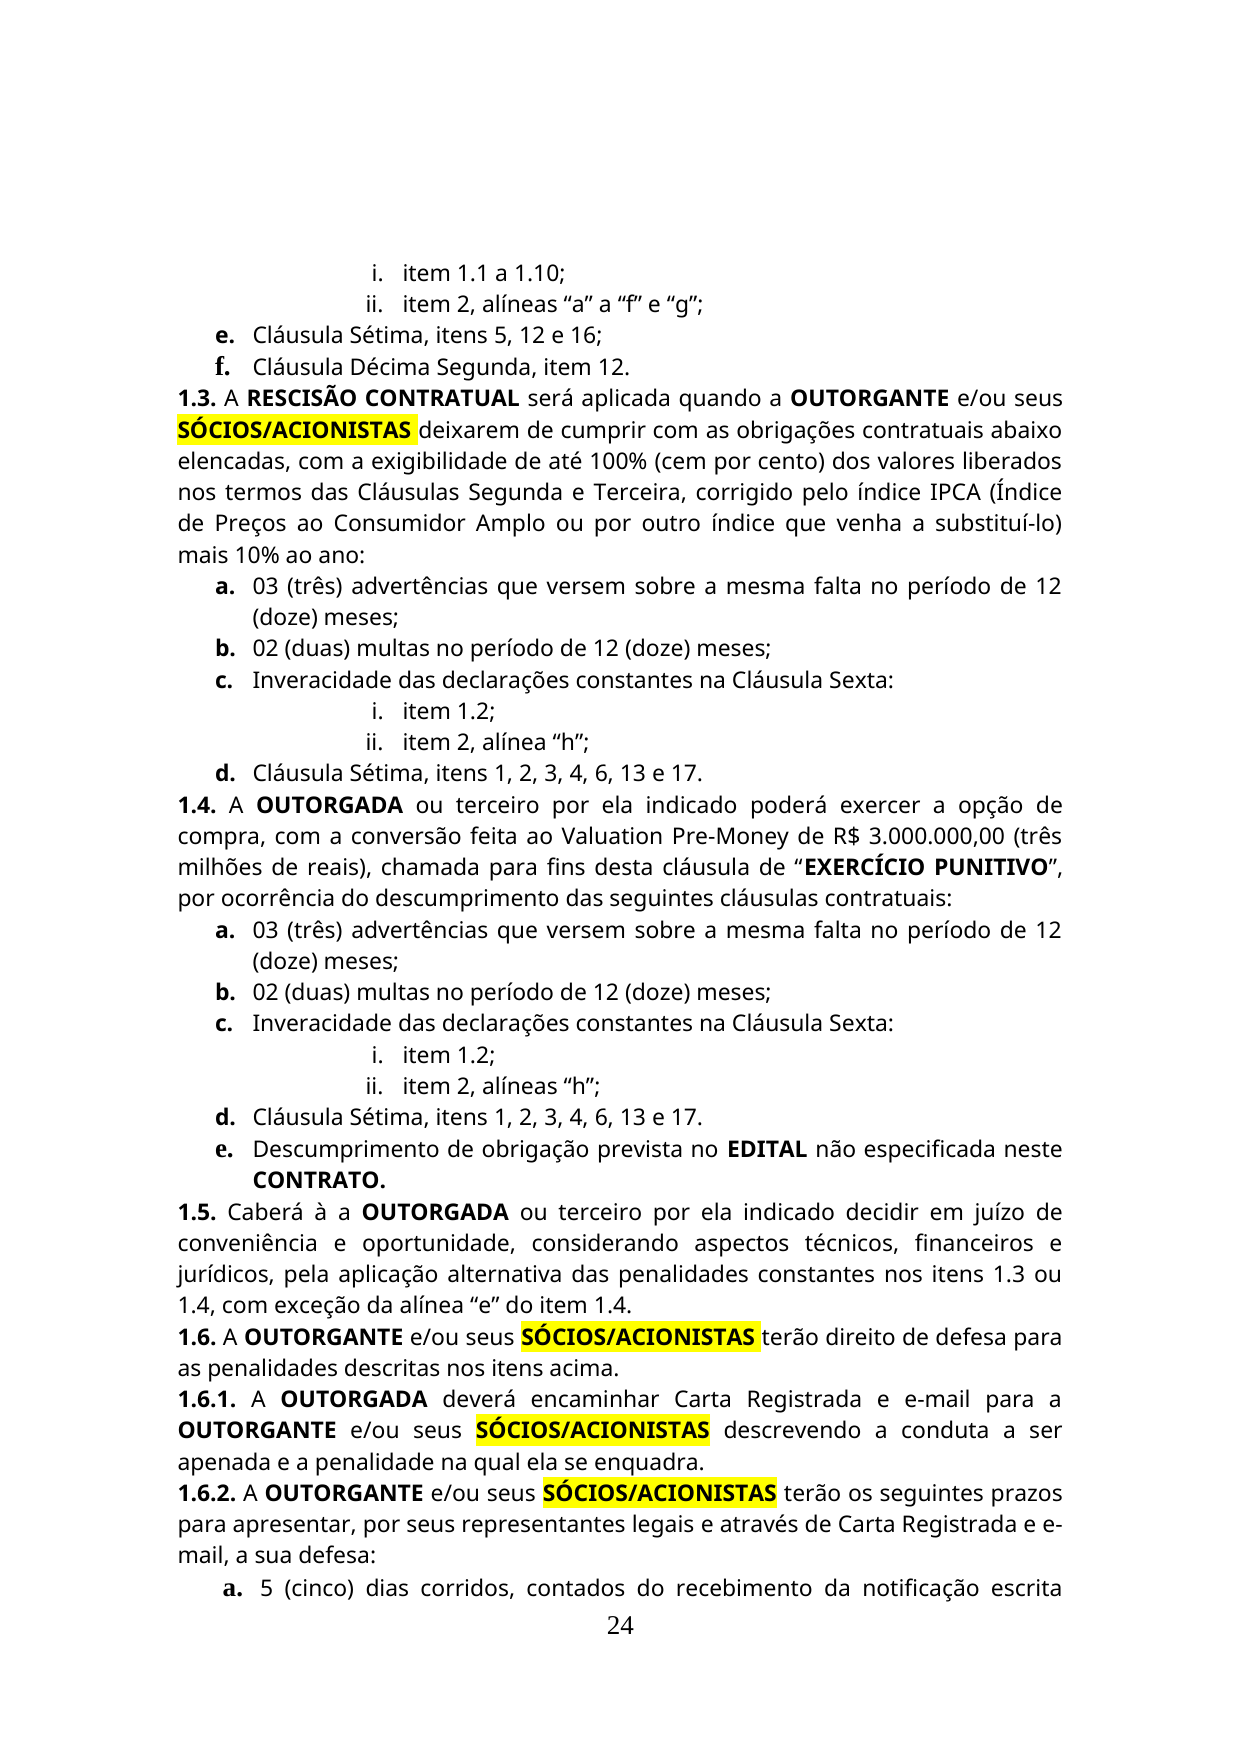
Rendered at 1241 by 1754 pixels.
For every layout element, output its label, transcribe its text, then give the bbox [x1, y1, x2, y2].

text 1.5. Caberá à a OUTORGADA ou terceiro por ela indicado decidir em juízo de conveniência e oportunidade, considerando aspectos técnicos, financeiros e jurídicos, pela aplicação alternativa das penalidades constantes nos itens 1.3 ou 1.4, com exceção da alínea “e” do item 1.4. [177, 1196, 1063, 1321]
list 03 (três) advertências que versem sobre a mesma falta no período de 12 (doze) meses; [215, 913, 1063, 976]
text 1.6. A OUTORGANTE e/ou seus SÓCIOS/ACIONISTAS terão direito de defesa para as penalidades descritas nos itens acima. [177, 1321, 1063, 1383]
list item 2, alínea “h”; [383, 726, 1063, 757]
list item 2, alíneas “a” a “f” e “g”; [383, 288, 1063, 319]
list 02 (duas) multas no período de 12 (doze) meses; [215, 976, 1063, 1007]
list Cláusula Sétima, itens 5, 12 e 16; [215, 319, 1063, 350]
list 5 (cinco) dias corridos, contados do recebimento da notificação escrita [222, 1571, 1063, 1603]
list Inveracidade das declarações constantes na Cláusula Sexta: [215, 663, 1063, 695]
list Cláusula Sétima, itens 1, 2, 3, 4, 6, 13 e 17. [215, 757, 1063, 788]
text 1.6.2. A OUTORGANTE e/ou seus SÓCIOS/ACIONISTAS terão os seguintes prazos para apresentar, por seus representantes legais e através de Carta Registrada e e-mail, a sua defesa: [177, 1477, 1063, 1571]
text 1.3. A RESCISÃO CONTRATUAL será aplicada quando a OUTORGANTE e/ou seus SÓCIOS/ACIONISTAS deixarem de cumprir com as obrigações contratuais abaixo elencadas, com a exigibilidade de até 100% (cem por cento) dos valores liberados nos termos das Cláusulas Segunda e Terceira, corrigido pelo índice IPCA (Índice de Preços ao Consumidor Amplo ou por outro índice que venha a substituí-lo) mais 10% ao ano: [177, 382, 1063, 570]
list item 2, alíneas “h”; [383, 1070, 1063, 1101]
list 02 (duas) multas no período de 12 (doze) meses; [215, 632, 1063, 663]
list Cláusula Sétima, itens 1, 2, 3, 4, 6, 13 e 17. [215, 1101, 1063, 1132]
text 1.4. A OUTORGADA ou terceiro por ela indicado poderá exercer a opção de compra, com a conversão feita ao Valuation Pre-Money de R$ 3.000.000,00 (três milhões de reais), chamada para fins desta cláusula de “EXERCÍCIO PUNITIVO”, por ocorrência do descumprimento das seguintes cláusulas contratuais: [177, 788, 1063, 913]
list 03 (três) advertências que versem sobre a mesma falta no período de 12 (doze) meses; [215, 570, 1063, 632]
list item 1.2; [383, 695, 1063, 726]
list Inveracidade das declarações constantes na Cláusula Sexta: [215, 1007, 1063, 1038]
list Descumprimento de obrigação prevista no EDITAL não especificada neste CONTRATO. [215, 1132, 1063, 1196]
list item 1.2; [383, 1038, 1063, 1070]
list Cláusula Décima Segunda, item 12. [215, 350, 1063, 382]
text 1.6.1. A OUTORGADA deverá encaminhar Carta Registrada e e-mail para a OUTORGANTE e/ou seus SÓCIOS/ACIONISTAS descrevendo a conduta a ser apenada e a penalidade na qual ela se enquadra. [177, 1383, 1063, 1477]
list item 1.1 a 1.10; [383, 256, 1063, 288]
